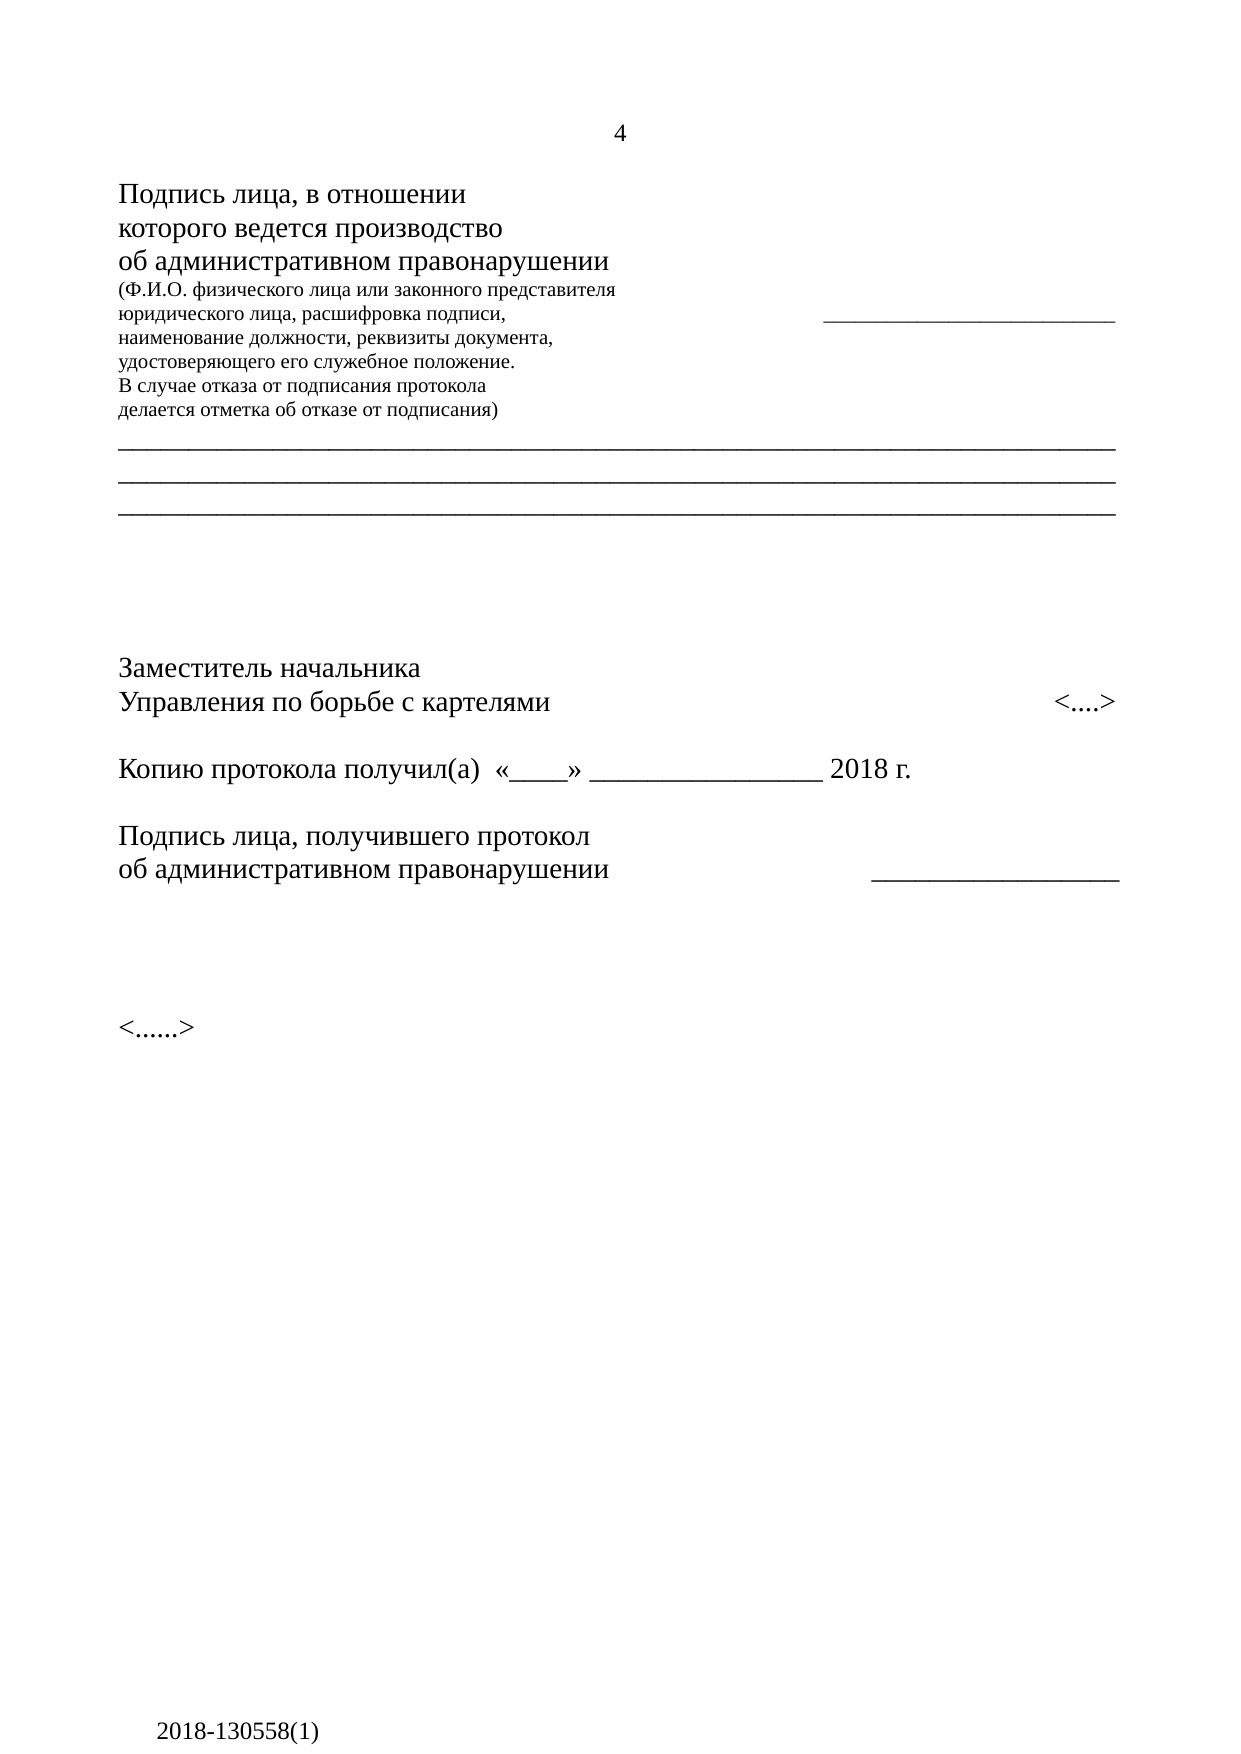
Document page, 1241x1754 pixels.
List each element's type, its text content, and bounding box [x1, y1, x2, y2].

text <......> [118, 1010, 1122, 1043]
text _______________________________________________________________________ [118, 421, 1122, 454]
text юридического лица, расшифровка подписи, ____________________________ [118, 301, 1122, 325]
text _______________________________________________________________________ [118, 454, 1122, 486]
text об административном правонарушении _________________ [118, 852, 1122, 885]
text _______________________________________________________________________ [118, 486, 1122, 518]
text В случае отказа от подписания протокола [118, 373, 1122, 397]
text об административном правонарушении [118, 243, 1122, 277]
text Подпись лица, в отношении [118, 176, 1122, 210]
text Заместитель начальника [118, 650, 1122, 684]
text наименование должности, реквизиты документа, [118, 325, 1122, 349]
text (Ф.И.О. физического лица или законного представителя [118, 277, 1122, 301]
text Копию протокола получил(а) «____» ________________ 2018 г. [118, 751, 1122, 784]
text Управления по борьбе с картелями <....> [118, 684, 1122, 717]
text Подпись лица, получившего протокол [118, 818, 1122, 852]
text делается отметка об отказе от подписания) [118, 397, 1122, 421]
text которого ведется производство [118, 210, 1122, 243]
text удостоверяющего его служебное положение. [118, 349, 1122, 373]
